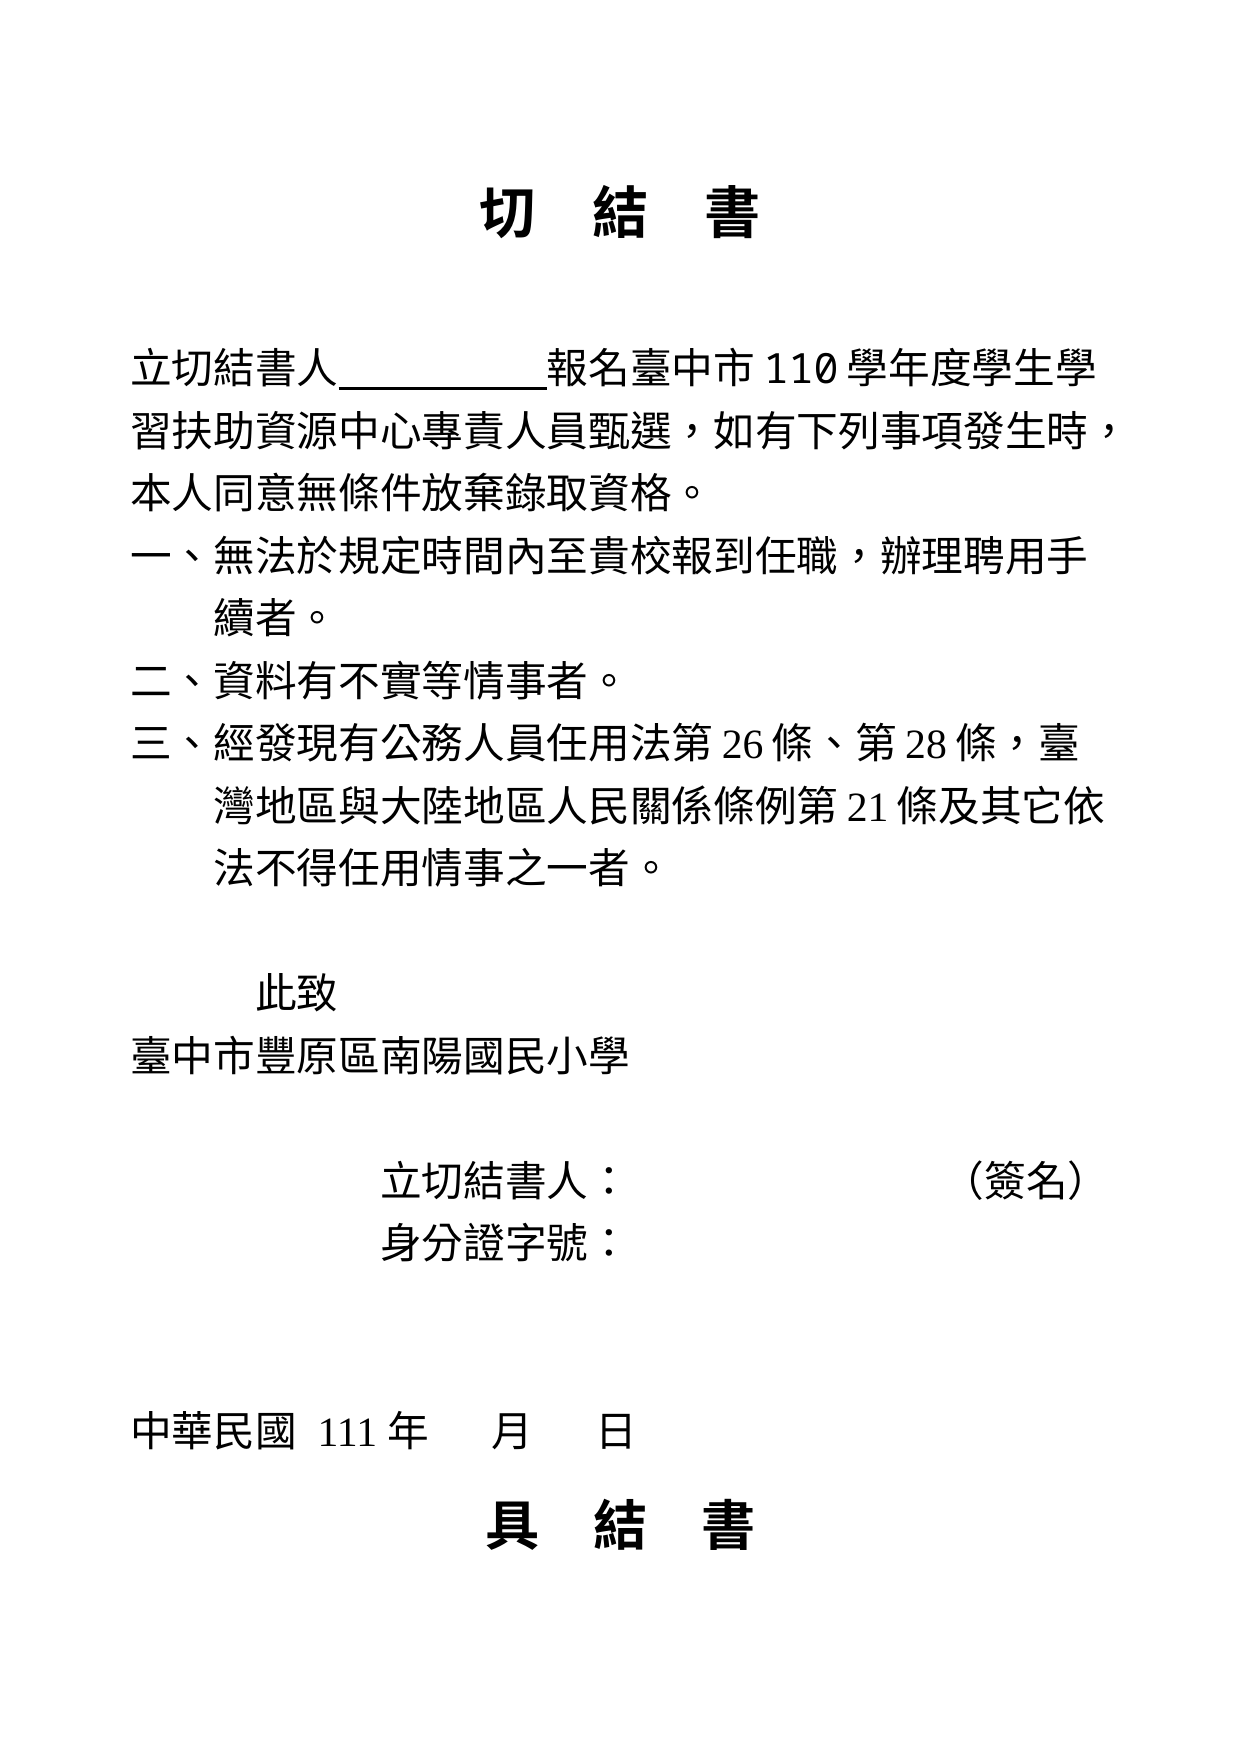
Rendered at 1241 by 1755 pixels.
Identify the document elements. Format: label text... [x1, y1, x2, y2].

text 切 結 書 [130, 136, 1110, 261]
text 立切結書人 報名臺中市110學年度學生學習扶助資源中心專責人員甄選，如有下列事項發生時，本人同意無條件放棄錄取資格。 [130, 324, 1110, 511]
text 二、資料有不實等情事者。 [130, 636, 1110, 699]
text 具 結 書 [130, 1449, 1110, 1574]
text 立切結書人： （簽名） [380, 1136, 1110, 1199]
text 臺中市豐原區南陽國民小學 [130, 1011, 1110, 1074]
text 三、經發現有公務人員任用法第26條、第28條，臺灣地區與大陸地區人民關係條例第21條及其它依法不得任用情事之一者。 [130, 699, 1110, 886]
text 此致 [255, 949, 1110, 1011]
text 身分證字號： [380, 1199, 1110, 1261]
text 一、無法於規定時間內至貴校報到任職，辦理聘用手續者。 [130, 511, 1110, 636]
text 中華民國 111 年 月 日 [130, 1386, 1110, 1449]
